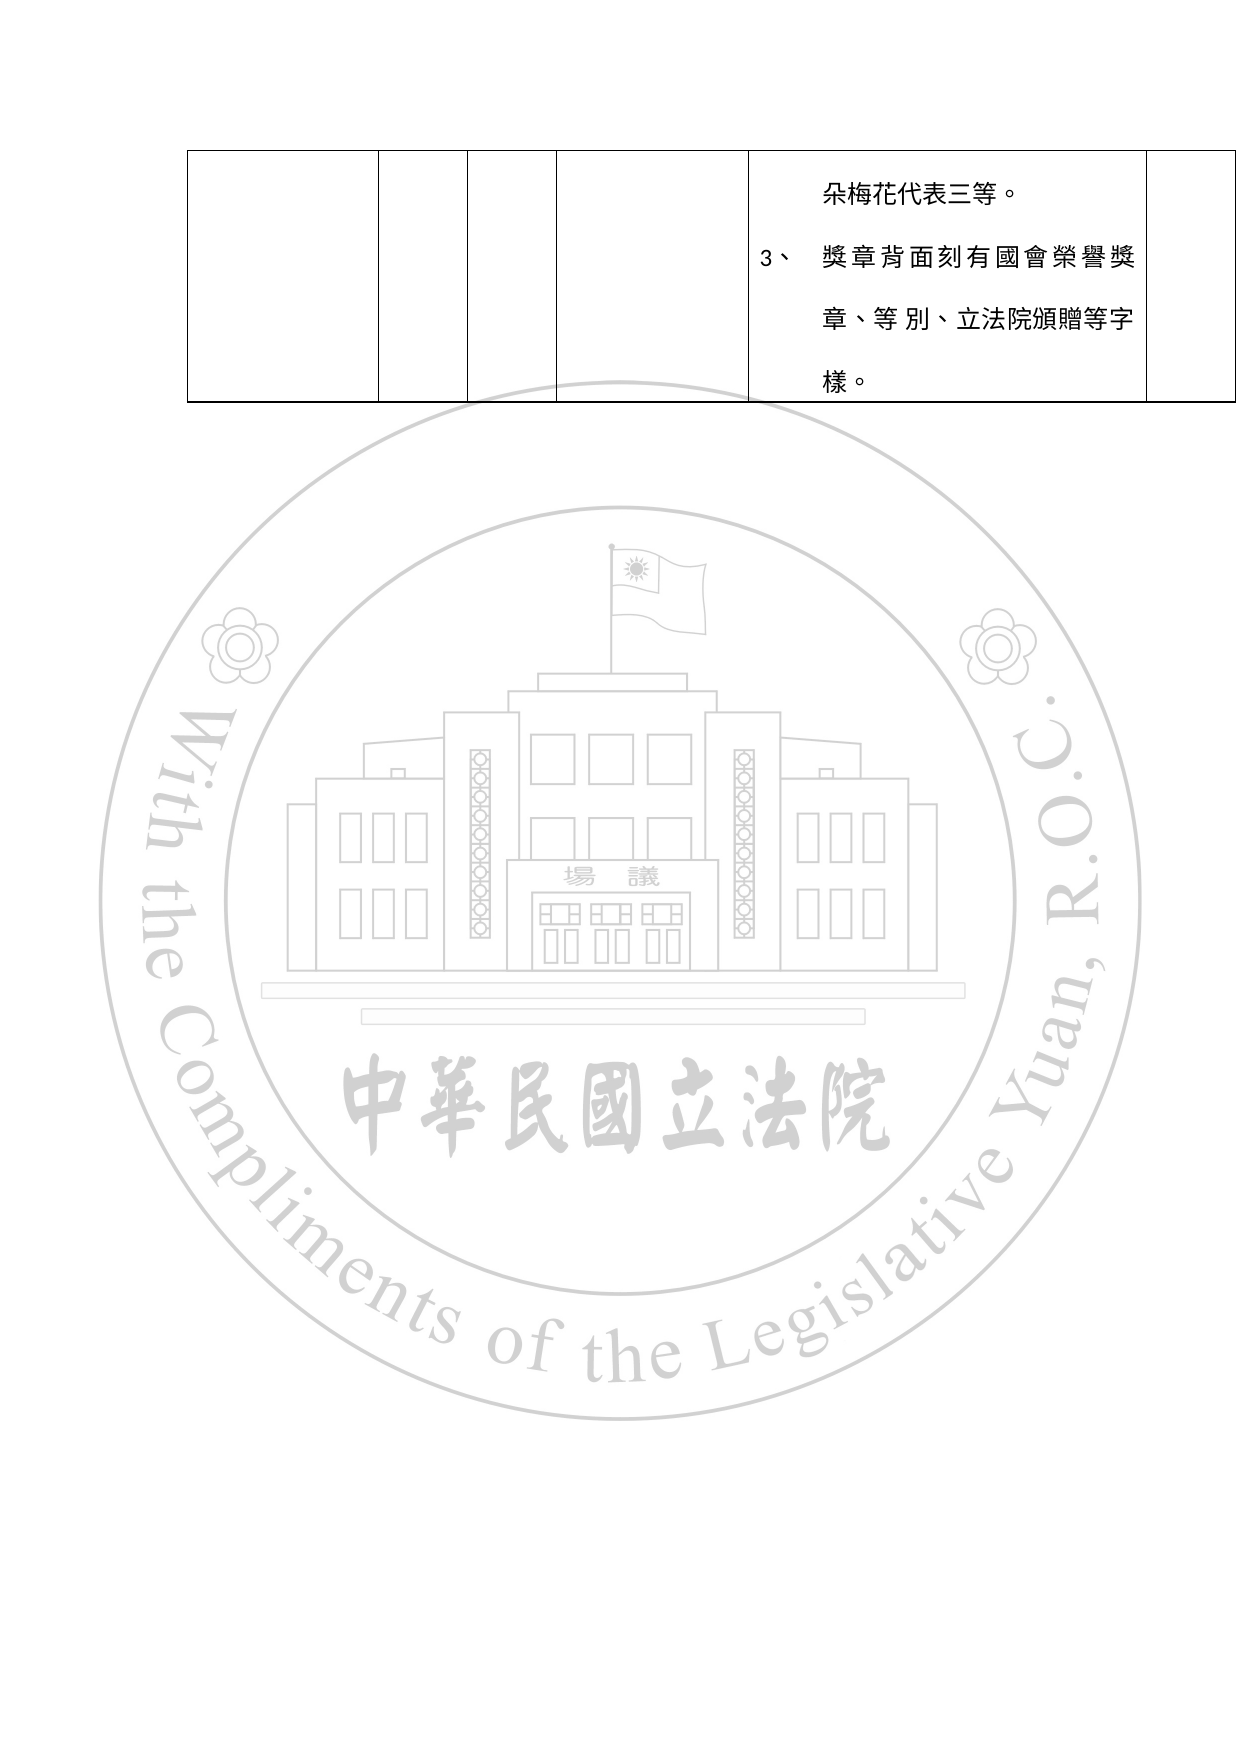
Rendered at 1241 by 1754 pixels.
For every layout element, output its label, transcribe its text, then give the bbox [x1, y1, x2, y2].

table_cell 獎章以三層製作組合，即外層、中層、上蓋三部分，上蓋採內嵌本院議場圖案，象徵本獎章之主旨。中層部分五圓環接串，象徵世界五大洲圓融和 諧，國會與世界接軌之意。外層為放射光芒狀，意為功績光輝四射，並襯以紅(熱忱)、藍(責任)、白(坦白 無私)三色，寓意獲此獎章者，對於我國發展、國際交流或世界和平有特殊貢獻而獲此殊榮。 獎章分一、二、三等；於綬帶與章體之間加製圓形掛牌，牌面以三朵梅花代表一等、二朵梅花代表二等、一朵梅花代表三等。 獎章背面刻有國會榮譽獎章、等 別、立法院頒贈等字樣。 [749, 151, 1146, 401]
table_cell 一等 二等 三等 [379, 151, 467, 380]
table_cell [1147, 151, 1235, 401]
table_cell 議場圖案採琉璃材質；餘採銅鍍金燒琺瑯 [557, 151, 748, 380]
table_cell 6.5 公分 [468, 151, 556, 380]
table_cell 立法院國會榮譽獎章 [188, 151, 378, 380]
